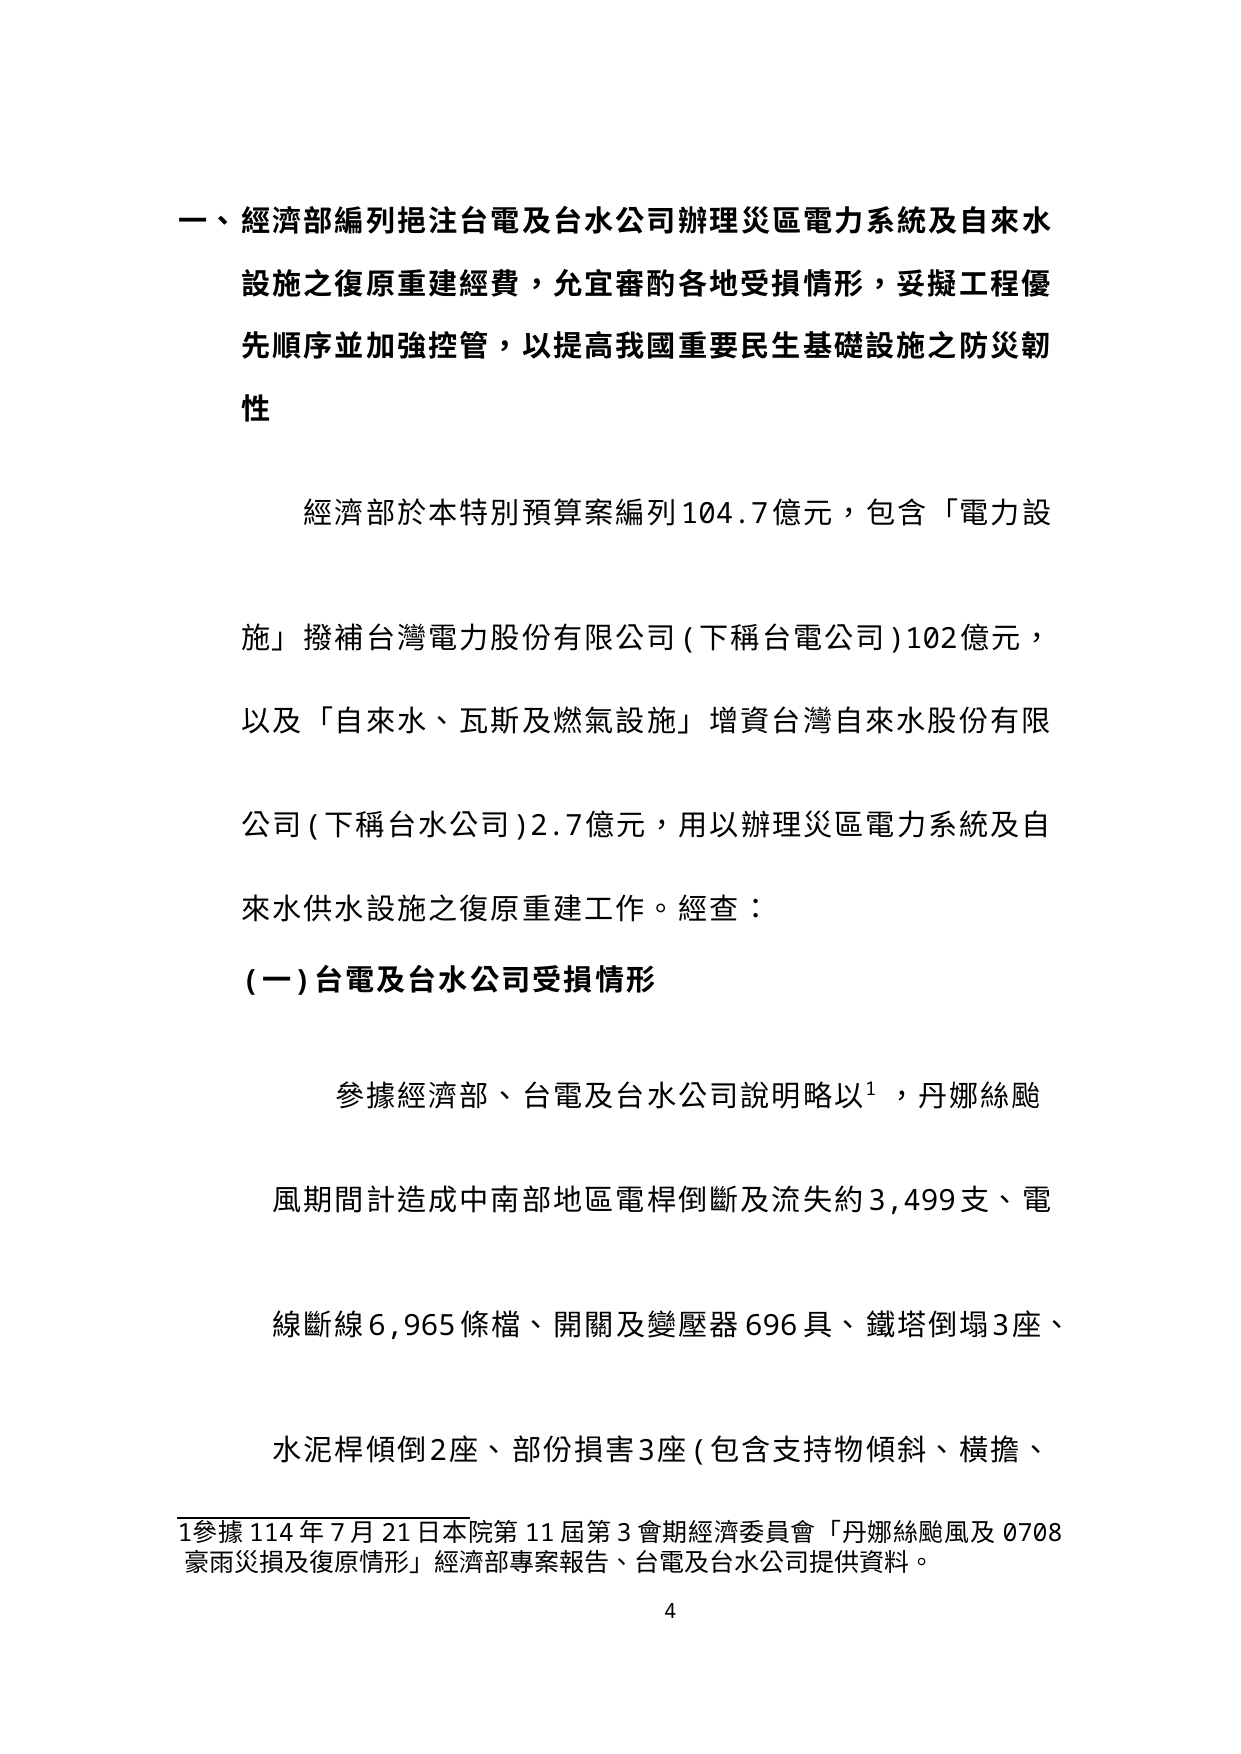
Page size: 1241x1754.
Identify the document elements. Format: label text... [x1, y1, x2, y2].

text (一)台電及台水公司受損情形 [236, 927, 1063, 990]
text 經濟部於本特別預算案編列104.7億元，包含「電力設施」撥補台灣電力股份有限公司(下稱台電公司)102億元，以及「自來水、瓦斯及燃氣設施」增資台灣自來水股份有限公司(下稱台水公司)2.7億元，用以辦理災區電力系統及自來水供水設施之復原重建工作。經查： [236, 427, 1063, 927]
text 參據經濟部、台電及台水公司說明略以，丹娜絲颱風期間計造成中南部地區電桿倒斷及流失約3,499支、電線斷線6,965條檔、開關及變壓器696具、鐵塔倒塌3座、水泥桿傾倒2座、部份損害3座(包含支持物傾斜、橫擔、礙子連鐵器受損)等電力損害範圍甚廣，統計全臺曾停電戶數高達100萬9,238戶，停水戶達7萬3,487戶，主要影響區包含台南市、嘉義縣市、雲林縣及高雄市；後續七二八豪雨亦造成全臺停電5萬7,655戶及8,712戶停水(詳表1)。另估列分別造成台電公司災損金額14.53億元(含丹娜絲颱風13.32億元及七二八豪雨1.21億元)，及台水公司0.61億元(含丹娜絲颱風0.49億元及七二八豪雨0.12億元)。 [266, 990, 1063, 1490]
text 一、經濟部編列挹注台電及台水公司辦理災區電力系統及自來水設施之復原重建經費，允宜審酌各地受損情形，妥擬工程優先順序並加強控管，以提高我國重要民生基礎設施之防災韌性 [177, 177, 1063, 427]
text 參據114年7月21日本院第11屆第3會期經濟委員會「丹娜絲颱風及0708豪雨災損及復原情形」經濟部專案報告、台電及台水公司提供資料。 [177, 1518, 1063, 1577]
